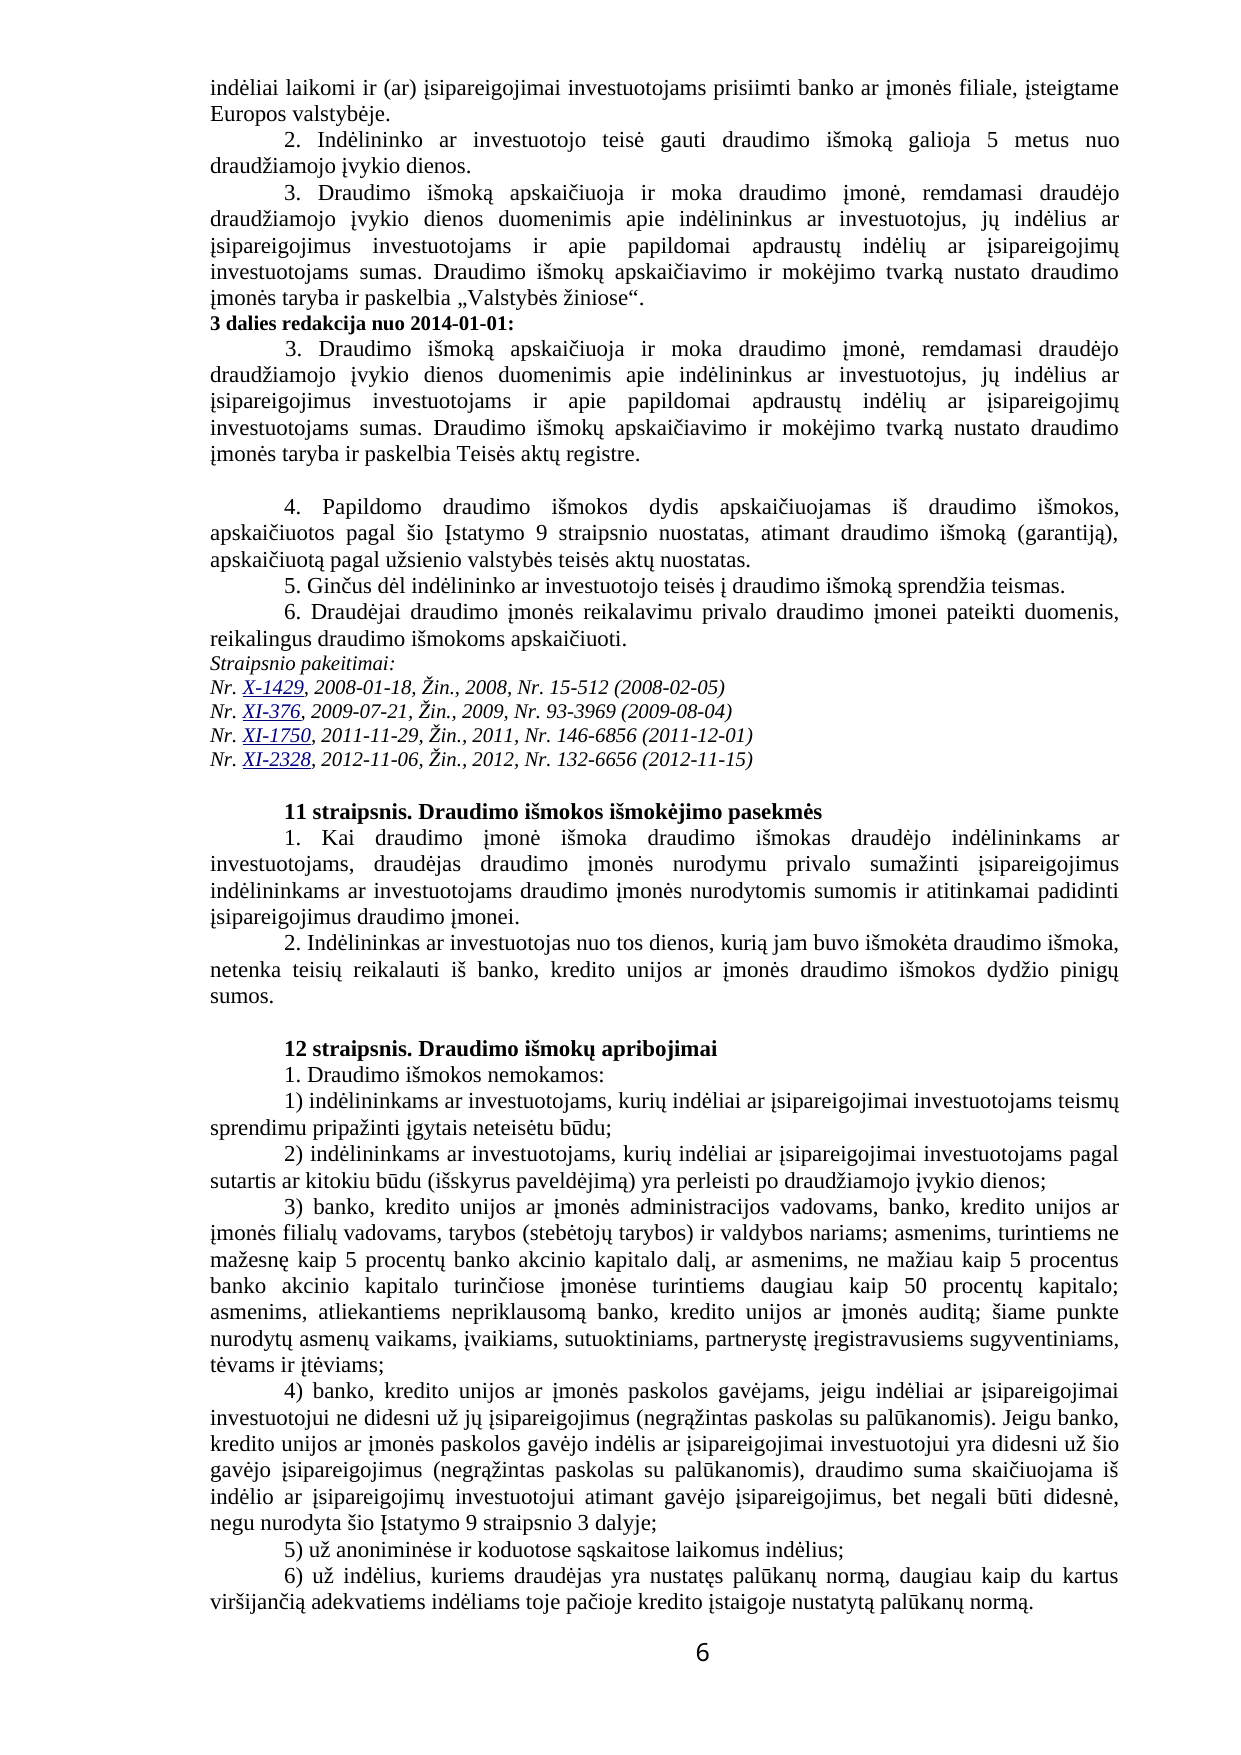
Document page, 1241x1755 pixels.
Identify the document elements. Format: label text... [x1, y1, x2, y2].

text 1) indėlininkams ar investuotojams, kurių indėliai ar įsipareigojimai investuotojams teismų sprendimu pripažinti įgytais neteisėtu būdu; [210, 1088, 1120, 1140]
text 3 dalies redakcija nuo 2014-01-01: [210, 311, 1120, 335]
text 5. Ginčus dėl indėlininko ar investuotojo teisės į draudimo išmoką sprendžia teismas. [210, 572, 1120, 598]
text 6. Draudėjai draudimo įmonės reikalavimu privalo draudimo įmonei pateikti duomenis, reikalingus draudimo išmokoms apskaičiuoti. [210, 598, 1120, 651]
text 4) banko, kredito unijos ar įmonės paskolos gavėjams, jeigu indėliai ar įsipareigojimai investuotojui ne didesni už jų įsipareigojimus (negrąžintas paskolas su palūkanomis). Jeigu banko, kredito unijos ar įmonės paskolos gavėjo indėlis ar įsipareigojimai investuotojui yra didesni už šio gavėjo įsipareigojimus (negrąžintas paskolas su palūkanomis), draudimo suma skaičiuojama iš indėlio ar įsipareigojimų investuotojui atimant gavėjo įsipareigojimus, bet negali būti didesnė, negu nurodyta šio Įstatymo 9 straipsnio 3 dalyje; [210, 1377, 1120, 1536]
text 5) už anoniminėse ir koduotose sąskaitose laikomus indėlius; [210, 1536, 1120, 1562]
text 2) indėlininkams ar investuotojams, kurių indėliai ar įsipareigojimai investuotojams pagal sutartis ar kitokiu būdu (išskyrus paveldėjimą) yra perleisti po draudžiamojo įvykio dienos; [210, 1140, 1120, 1193]
text 3. Draudimo išmoką apskaičiuoja ir moka draudimo įmonė, remdamasi draudėjo draudžiamojo įvykio dienos duomenimis apie indėlininkus ar investuotojus, jų indėlius ar įsipareigojimus investuotojams ir apie papildomai apdraustų indėlių ar įsipareigojimų investuotojams sumas. Draudimo išmokų apskaičiavimo ir mokėjimo tvarką nustato draudimo įmonės taryba ir paskelbia „Valstybės žiniose“. [210, 179, 1120, 311]
text 4. Papildomo draudimo išmokos dydis apskaičiuojamas iš draudimo išmokos, apskaičiuotos pagal šio Įstatymo 9 straipsnio nuostatas, atimant draudimo išmoką (garantiją), apskaičiuotą pagal užsienio valstybės teisės aktų nuostatas. [210, 493, 1120, 572]
text 1. Kai draudimo įmonė išmoka draudimo išmokas draudėjo indėlininkams ar investuotojams, draudėjas draudimo įmonės nurodymu privalo sumažinti įsipareigojimus indėlininkams ar investuotojams draudimo įmonės nurodytomis sumomis ir atitinkamai padidinti įsipareigojimus draudimo įmonei. [210, 824, 1120, 929]
text Straipsnio pakeitimai: [210, 651, 1120, 675]
text Nr. XI-2328, 2012-11-06, Žin., 2012, Nr. 132-6656 (2012-11-15) [210, 747, 1120, 771]
text indėliai laikomi ir (ar) įsipareigojimai investuotojams prisiimti banko ar įmonės filiale, įsteigtame Europos valstybėje. [210, 73, 1120, 126]
text 3) banko, kredito unijos ar įmonės administracijos vadovams, banko, kredito unijos ar įmonės filialų vadovams, tarybos (stebėtojų tarybos) ir valdybos nariams; asmenims, turintiems ne mažesnę kaip 5 procentų banko akcinio kapitalo dalį, ar asmenims, ne mažiau kaip 5 procentus banko akcinio kapitalo turinčiose įmonėse turintiems daugiau kaip 50 procentų kapitalo; asmenims, atliekantiems nepriklausomą banko, kredito unijos ar įmonės auditą; šiame punkte nurodytų asmenų vaikams, įvaikiams, sutuoktiniams, partnerystę įregistravusiems sugyventiniams, tėvams ir įtėviams; [210, 1193, 1120, 1377]
text 6) už indėlius, kuriems draudėjas yra nustatęs palūkanų normą, daugiau kaip du kartus viršijančią adekvatiems indėliams toje pačioje kredito įstaigoje nustatytą palūkanų normą. [210, 1562, 1120, 1615]
text Nr. XI-376, 2009-07-21, Žin., 2009, Nr. 93-3969 (2009-08-04) [210, 699, 1120, 723]
text Nr. X-1429, 2008-01-18, Žin., 2008, Nr. 15-512 (2008-02-05) [210, 675, 1120, 699]
text Nr. XI-1750, 2011-11-29, Žin., 2011, Nr. 146-6856 (2011-12-01) [210, 723, 1120, 747]
text 2. Indėlininko ar investuotojo teisė gauti draudimo išmoką galioja 5 metus nuo draudžiamojo įvykio dienos. [210, 126, 1120, 179]
text 11 straipsnis. Draudimo išmokos išmokėjimo pasekmės [210, 798, 1120, 824]
text 3. Draudimo išmoką apskaičiuoja ir moka draudimo įmonė, remdamasi draudėjo draudžiamojo įvykio dienos duomenimis apie indėlininkus ar investuotojus, jų indėlius ar įsipareigojimus investuotojams ir apie papildomai apdraustų indėlių ar įsipareigojimų investuotojams sumas. Draudimo išmokų apskaičiavimo ir mokėjimo tvarką nustato draudimo įmonės taryba ir paskelbia Teisės aktų registre. [210, 335, 1120, 467]
text 1. Draudimo išmokos nemokamos: [210, 1061, 1120, 1088]
text 12 straipsnis. Draudimo išmokų apribojimai [210, 1035, 1120, 1061]
text 2. Indėlininkas ar investuotojas nuo tos dienos, kurią jam buvo išmokėta draudimo išmoka, netenka teisių reikalauti iš banko, kredito unijos ar įmonės draudimo išmokos dydžio pinigų sumos. [210, 929, 1120, 1008]
